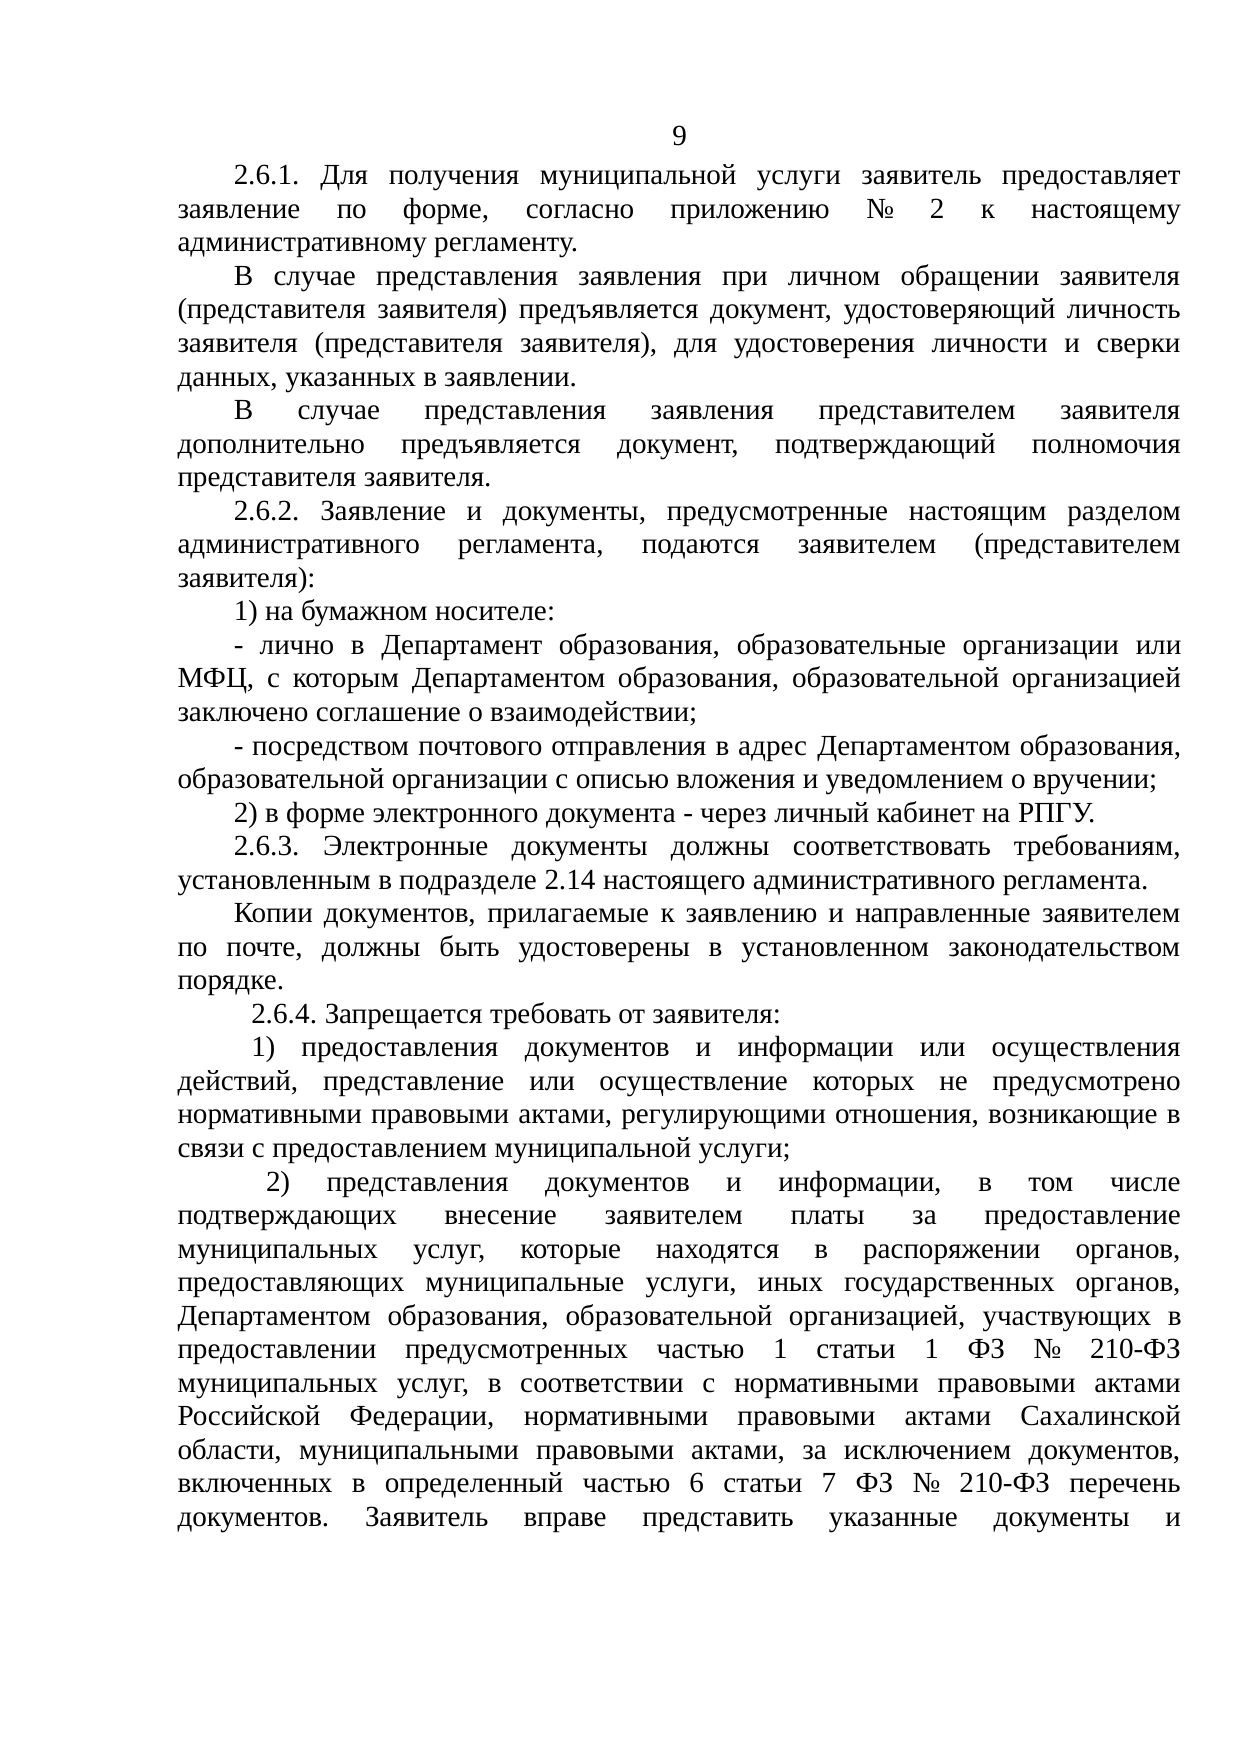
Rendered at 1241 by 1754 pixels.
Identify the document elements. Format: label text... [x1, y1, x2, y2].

text В случае представления заявления представителем заявителя дополнительно предъявляется документ, подтверждающий полномочия представителя заявителя. [177, 392, 1181, 493]
text - посредством почтового отправления в адрес Департаментом образования, образовательной организации с описью вложения и уведомлением о вручении; [177, 728, 1181, 795]
text 2.6.1. Для получения муниципальной услуги заявитель предоставляет заявление по форме, согласно приложению № 2 к настоящему административному регламенту. [177, 158, 1181, 258]
text 1) на бумажном носителе: [177, 594, 1181, 627]
text Копии документов, прилагаемые к заявлению и направленные заявителем по почте, должны быть удостоверены в установленном законодательством порядке. [177, 896, 1181, 996]
text 2.6.3. Электронные документы должны соответствовать требованиям, установленным в подразделе 2.14 настоящего административного регламента. [177, 828, 1181, 896]
text 2) в форме электронного документа - через личный кабинет на РПГУ. [177, 795, 1181, 828]
text 2) представления документов и информации, в том числе подтверждающих внесение заявителем платы за предоставление муниципальных услуг, которые находятся в распоряжении органов, предоставляющих муниципальные услуги, иных государственных органов, Департаментом образования, образовательной организацией, участвующих в предоставлении предусмотренных частью 1 статьи 1 ФЗ № 210-ФЗ муниципальных услуг, в соответствии с нормативными правовыми актами Российской Федерации, нормативными правовыми актами Сахалинской области, муниципальными правовыми актами, за исключением документов, включенных в определенный частью 6 статьи 7 ФЗ № 210-ФЗ перечень документов. Заявитель вправе представить указанные документы и [177, 1164, 1181, 1533]
text В случае представления заявления при личном обращении заявителя (представителя заявителя) предъявляется документ, удостоверяющий личность заявителя (представителя заявителя), для удостоверения личности и сверки данных, указанных в заявлении. [177, 258, 1181, 392]
text 2.6.4. Запрещается требовать от заявителя: [177, 996, 1181, 1030]
text 2.6.2. Заявление и документы, предусмотренные настоящим разделом административного регламента, подаются заявителем (представителем заявителя): [177, 493, 1181, 594]
text 1) предоставления документов и информации или осуществления действий, представление или осуществление которых не предусмотрено нормативными правовыми актами, регулирующими отношения, возникающие в связи с предоставлением муниципальной услуги; [177, 1030, 1181, 1164]
text - лично в Департамент образования, образовательные организации или МФЦ, с которым Департаментом образования, образовательной организацией заключено соглашение о взаимодействии; [177, 627, 1181, 728]
